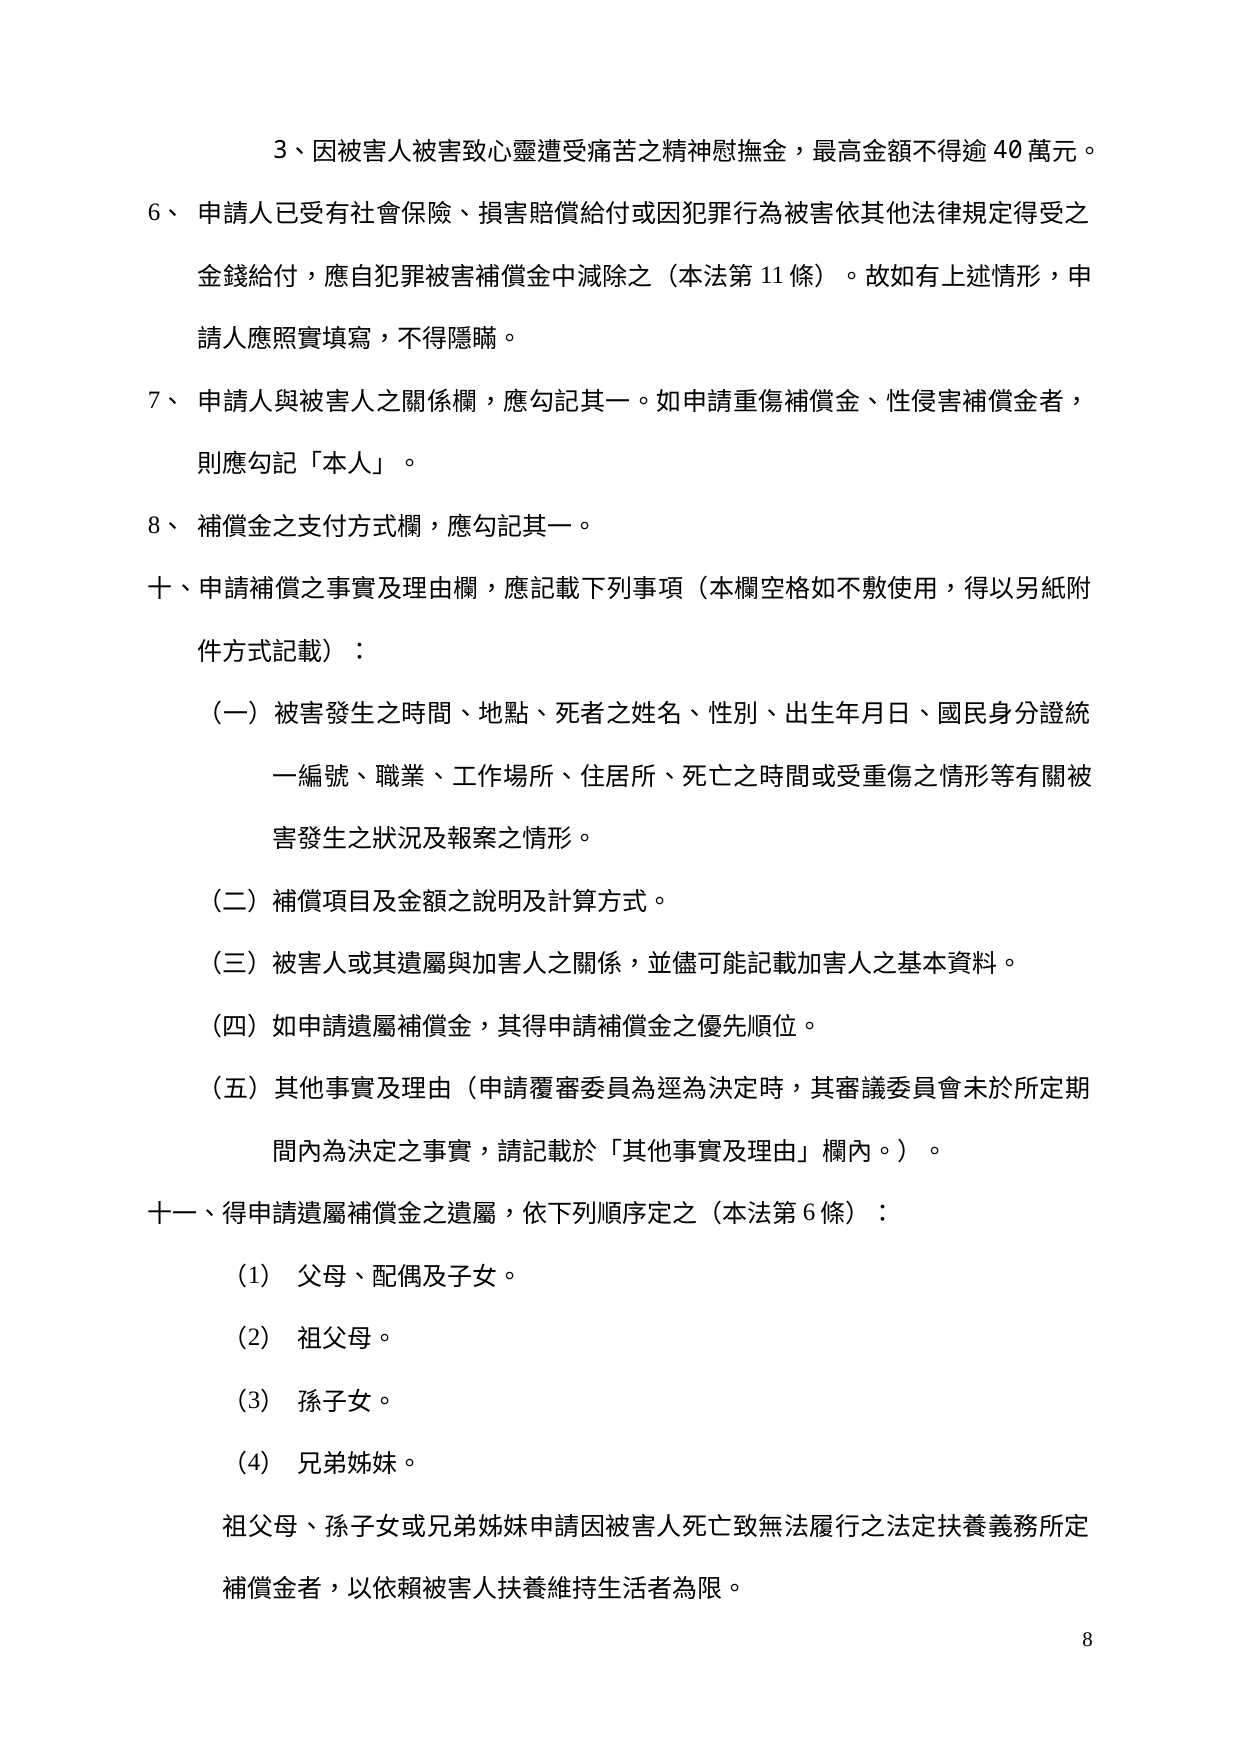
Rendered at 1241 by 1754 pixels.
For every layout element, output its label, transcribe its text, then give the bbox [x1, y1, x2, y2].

text 十一、得申請遺屬補償金之遺屬，依下列順序定之（本法第6條）： [148, 1170, 1092, 1233]
list 申請人與被害人之關係欄，應勾記其一。如申請重傷補償金、性侵害補償金者，則應勾記「本人」。 [148, 358, 1092, 483]
text 十、申請補償之事實及理由欄，應記載下列事項（本欄空格如不敷使用，得以另紙附件方式記載）： [148, 545, 1092, 670]
list 父母、配偶及子女。 [223, 1233, 1092, 1295]
text （三）被害人或其遺屬與加害人之關係，並儘可能記載加害人之基本資料。 [198, 920, 1092, 983]
list 兄弟姊妹。 [223, 1420, 1092, 1483]
text 祖父母、孫子女或兄弟姊妹申請因被害人死亡致無法履行之法定扶養義務所定補償金者，以依賴被害人扶養維持生活者為限。 [223, 1483, 1092, 1608]
list 補償金之支付方式欄，應勾記其一。 [148, 483, 1092, 545]
list 孫子女。 [223, 1358, 1092, 1420]
text （二）補償項目及金額之說明及計算方式。 [198, 858, 1092, 920]
text （五）其他事實及理由（申請覆審委員為逕為決定時，其審議委員會未於所定期間內為決定之事實，請記載於「其他事實及理由」欄內。）。 [198, 1045, 1092, 1170]
list 申請人已受有社會保險、損害賠償給付或因犯罪行為被害依其他法律規定得受之金錢給付，應自犯罪被害補償金中減除之（本法第11條）。故如有上述情形，申請人應照實填寫，不得隱瞞。 [148, 170, 1092, 358]
text （一）被害發生之時間、地點、死者之姓名、性別、出生年月日、國民身分證統一編號、職業、工作場所、住居所、死亡之時間或受重傷之情形等有關被害發生之狀況及報案之情形。 [198, 670, 1092, 858]
text （四）如申請遺屬補償金，其得申請補償金之優先順位。 [198, 983, 1092, 1045]
text 3、因被害人被害致心靈遭受痛苦之精神慰撫金，最高金額不得逾40萬元。 [273, 108, 1092, 170]
list 祖父母。 [223, 1295, 1092, 1358]
